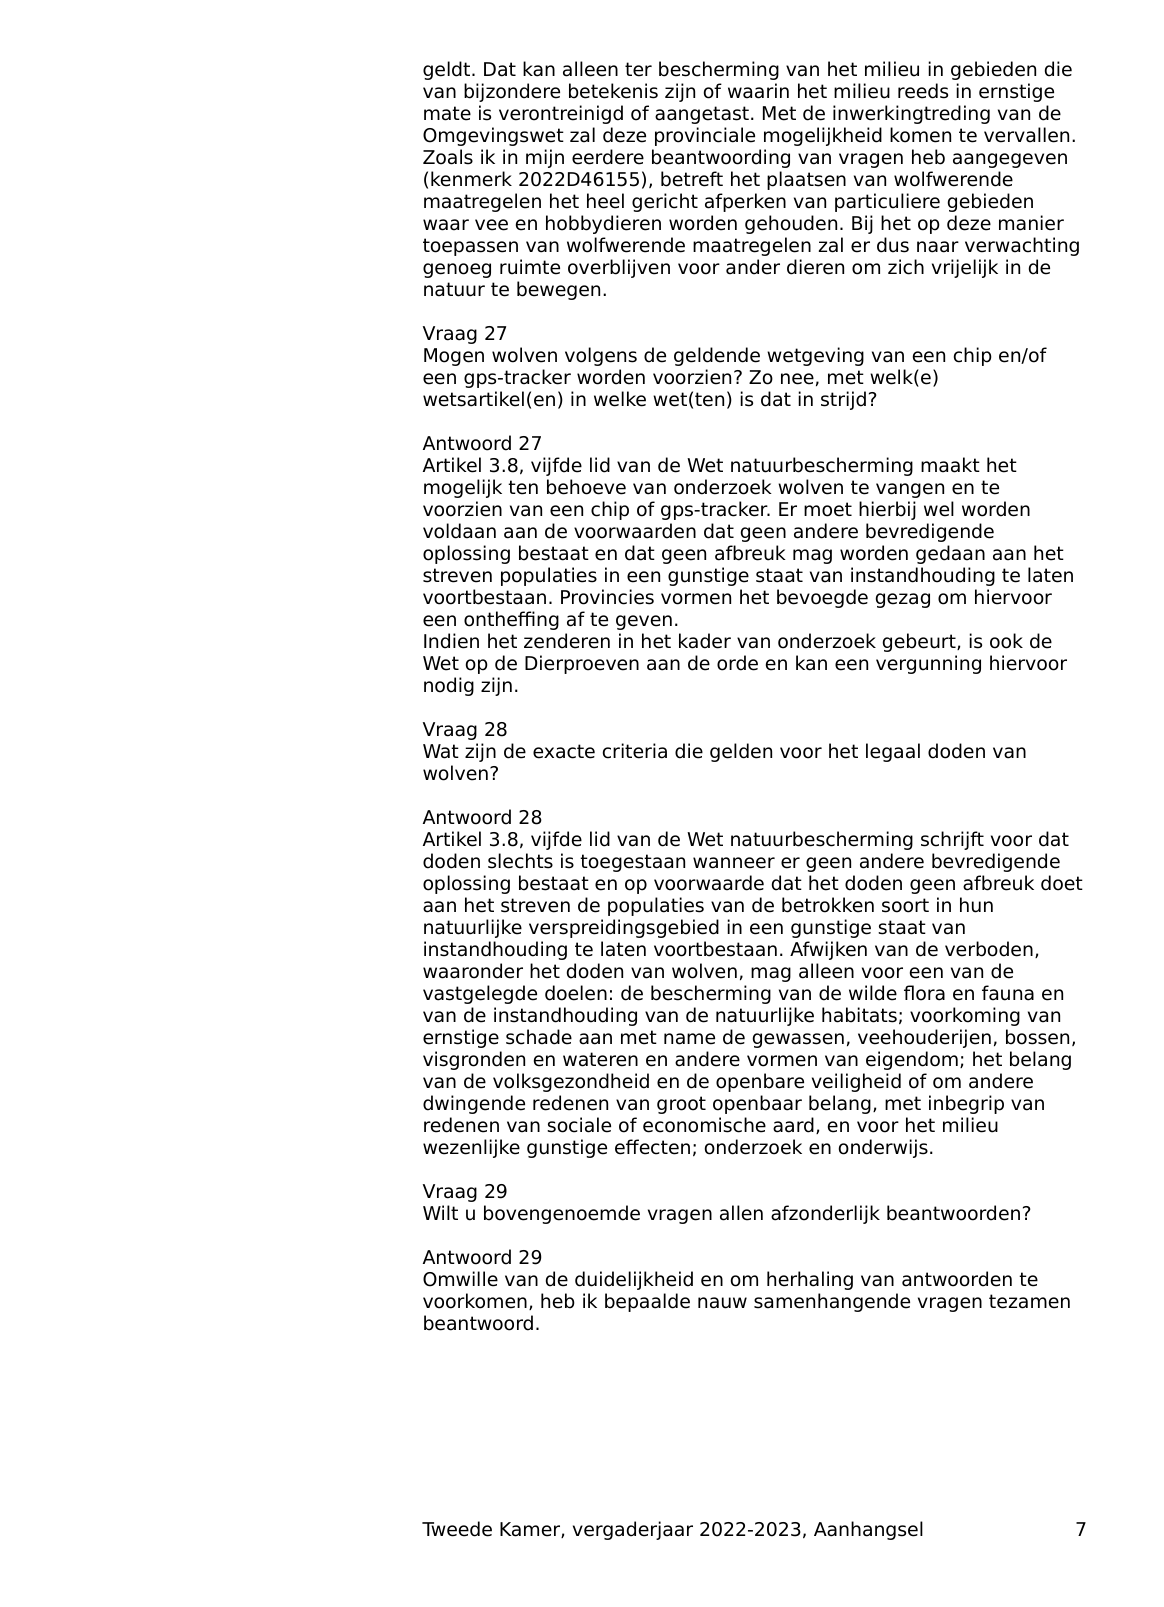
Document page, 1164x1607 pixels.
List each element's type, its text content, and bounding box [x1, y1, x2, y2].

text Omwille van de duidelijkheid en om herhaling van antwoorden te voorkomen, heb ik bepaalde nauw samenhangende vragen tezamen beantwoord. [422, 1269, 1087, 1335]
text Wat zijn de exacte criteria die gelden voor het legaal doden van wolven? [422, 741, 1087, 785]
text Zoals ik in mijn eerdere beantwoording van vragen heb aangegeven (kenmerk 2022D46155), betreft het plaatsen van wolfwerende maatregelen het heel gericht afperken van particuliere gebieden waar vee en hobbydieren worden gehouden. Bij het op deze manier toepassen van wolfwerende maatregelen zal er dus naar verwachting genoeg ruimte overblijven voor ander dieren om zich vrijelijk in de natuur te bewegen. [422, 147, 1087, 301]
text Indien het zenderen in het kader van onderzoek gebeurt, is ook de Wet op de Dierproeven aan de orde en kan een vergunning hiervoor nodig zijn. [422, 631, 1087, 697]
text Antwoord 28 [422, 807, 1087, 829]
text Wilt u bovengenoemde vragen allen afzonderlijk beantwoorden? [422, 1203, 1087, 1225]
text Mogen wolven volgens de geldende wetgeving van een chip en/of een gps-tracker worden voorzien? Zo nee, met welk(e) wetsartikel(en) in welke wet(ten) is dat in strijd? [422, 345, 1087, 411]
text Vraag 28 [422, 719, 1087, 741]
text Vraag 27 [422, 323, 1087, 345]
text Vraag 29 [422, 1181, 1087, 1203]
text Antwoord 27 [422, 433, 1087, 455]
text Artikel 3.8, vijfde lid van de Wet natuurbescherming schrijft voor dat doden slechts is toegestaan wanneer er geen andere bevredigende oplossing bestaat en op voorwaarde dat het doden geen afbreuk doet aan het streven de populaties van de betrokken soort in hun natuurlijke verspreidingsgebied in een gunstige staat van instandhouding te laten voortbestaan. Afwijken van de verboden, waaronder het doden van wolven, mag alleen voor een van de vastgelegde doelen: de bescherming van de wilde flora en fauna en van de instandhouding van de natuurlijke habitats; voorkoming van ernstige schade aan met name de gewassen, veehouderijen, bossen, visgronden en wateren en andere vormen van eigendom; het belang van de volksgezondheid en de openbare veiligheid of om andere dwingende redenen van groot openbaar belang, met inbegrip van redenen van sociale of economische aard, en voor het milieu wezenlijke gunstige effecten; onderzoek en onderwijs. [422, 829, 1087, 1159]
text geldt. Dat kan alleen ter bescherming van het milieu in gebieden die van bijzondere betekenis zijn of waarin het milieu reeds in ernstige mate is verontreinigd of aangetast. Met de inwerkingtreding van de Omgevingswet zal deze provinciale mogelijkheid komen te vervallen. [422, 59, 1087, 147]
text Antwoord 29 [422, 1247, 1087, 1269]
text Artikel 3.8, vijfde lid van de Wet natuurbescherming maakt het mogelijk ten behoeve van onderzoek wolven te vangen en te voorzien van een chip of gps-tracker. Er moet hierbij wel worden voldaan aan de voorwaarden dat geen andere bevredigende oplossing bestaat en dat geen afbreuk mag worden gedaan aan het streven populaties in een gunstige staat van instandhouding te laten voortbestaan. Provincies vormen het bevoegde gezag om hiervoor een ontheffing af te geven. [422, 455, 1087, 631]
